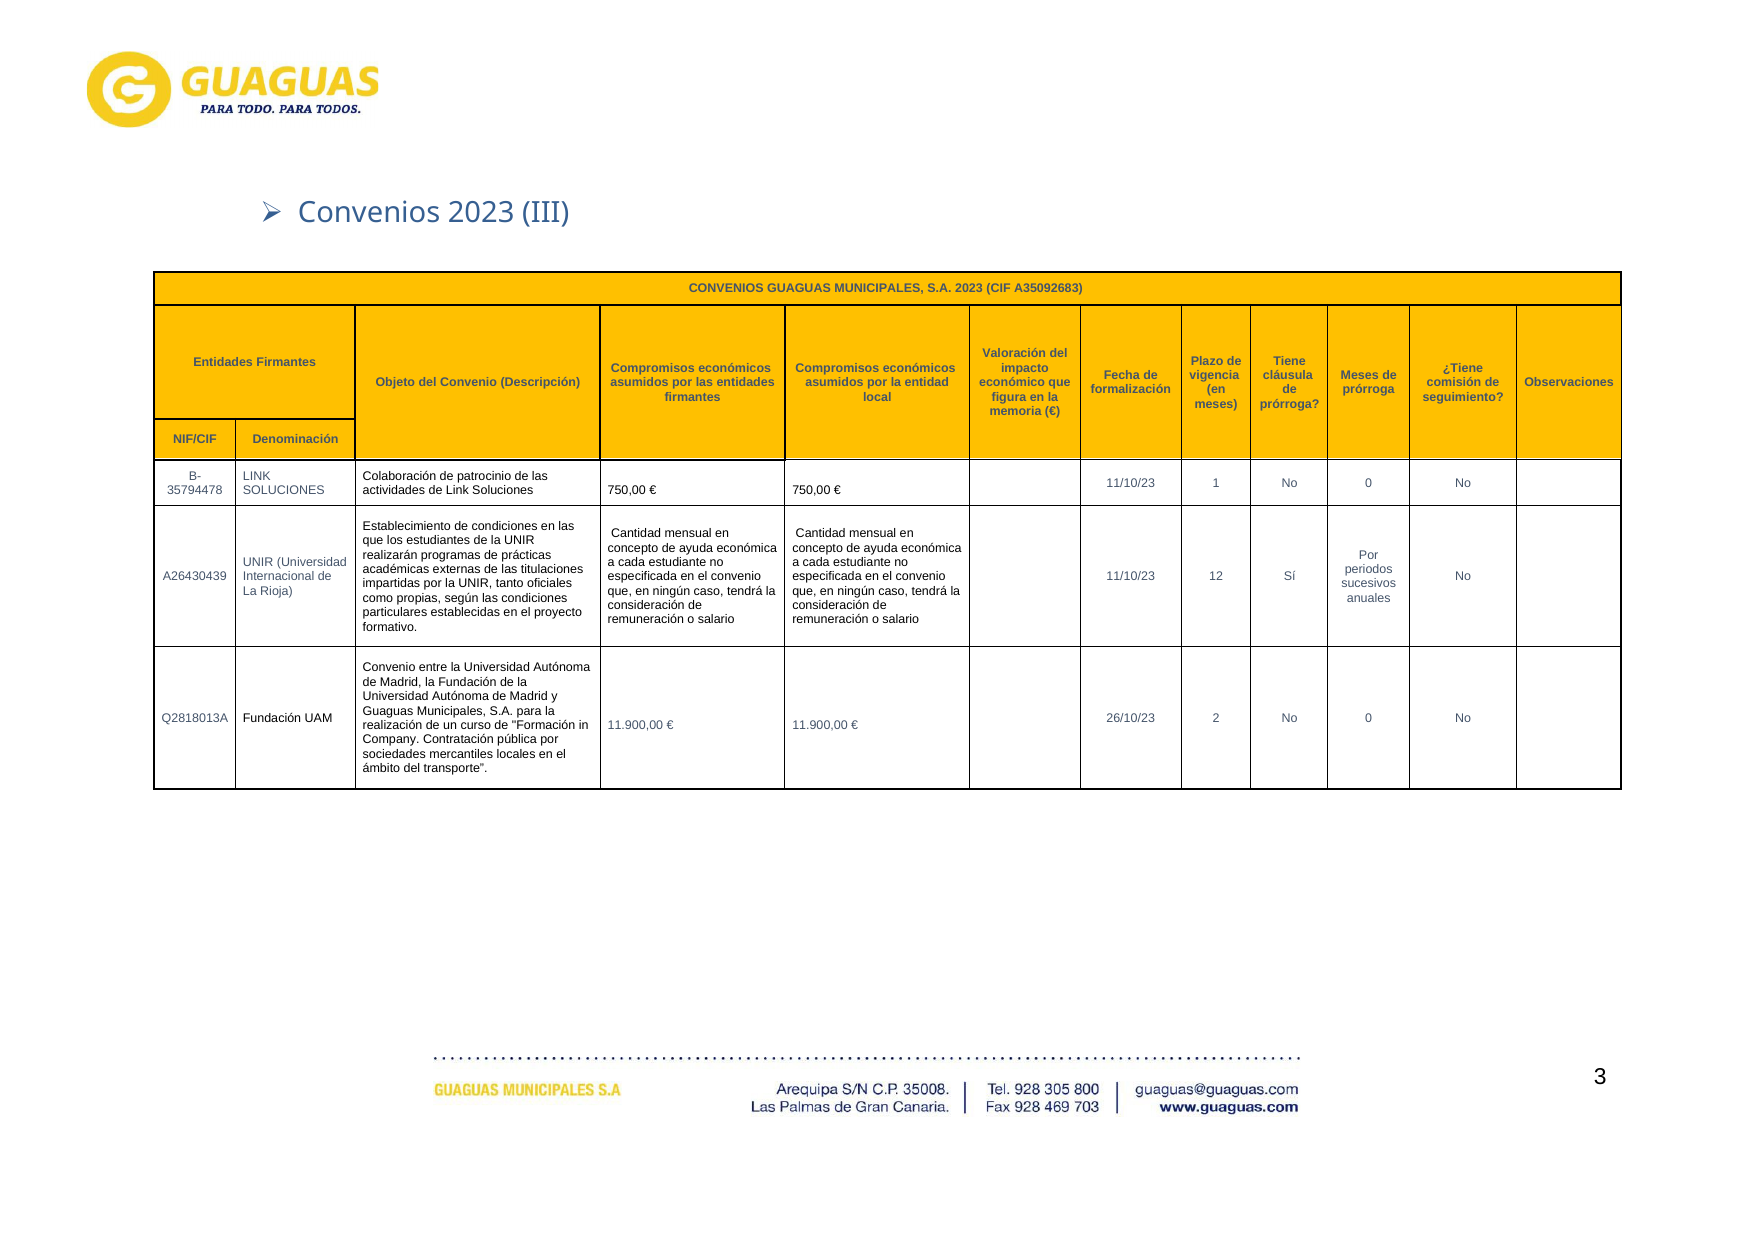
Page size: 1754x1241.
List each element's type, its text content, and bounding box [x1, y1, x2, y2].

table_cell LINK SOLUCIONES [236, 461, 355, 505]
table_cell 750,00 € [785, 460, 969, 505]
table_cell Observaciones [1517, 306, 1621, 458]
table_cell 11/10/23 [1081, 460, 1181, 505]
table_cell No [1251, 647, 1327, 788]
table_cell Cantidad mensual en concepto de ayuda económica a cada estudiante no especificada en el convenio que, en ningún caso, tendrá la consideración de remuneración o salario [601, 506, 784, 646]
table_cell NIF/CIF [155, 420, 235, 458]
table_cell A26430439 [155, 506, 235, 646]
table_cell ¿Tiene comisión de seguimiento? [1410, 306, 1516, 458]
table_cell No [1251, 460, 1327, 505]
table_cell Plazo de vigencia (en meses) [1182, 306, 1250, 458]
table_cell Tiene cláusula de prórroga? [1251, 306, 1327, 458]
table_cell Cantidad mensual en concepto de ayuda económica a cada estudiante no especificada en el convenio que, en ningún caso, tendrá la consideración de remuneración o salario [785, 506, 969, 646]
table_cell Meses de prórroga [1328, 306, 1409, 458]
table_cell UNIR (Universidad Internacional de La Rioja) [236, 506, 355, 646]
table_cell [970, 506, 1080, 646]
table_cell 1 [1182, 460, 1250, 505]
table_cell 26/10/23 [1081, 647, 1181, 788]
table_cell [1517, 647, 1620, 788]
table_cell No [1410, 506, 1516, 646]
table_cell [1517, 460, 1620, 505]
table_cell 11.900,00 € [785, 647, 969, 788]
table_cell Por periodos sucesivos anuales [1328, 506, 1409, 646]
table_cell [1517, 506, 1620, 646]
table_cell No [1410, 460, 1516, 505]
table_cell 2 [1182, 647, 1250, 788]
table_cell 0 [1328, 647, 1409, 788]
table_cell Compromisos económicos asumidos por las entidades firmantes [601, 306, 784, 458]
table_cell [970, 460, 1080, 505]
table_cell Q2818013A [155, 647, 235, 788]
table_cell Objeto del Convenio (Descripción) [356, 306, 599, 458]
table_cell Establecimiento de condiciones en las que los estudiantes de la UNIR realizarán programas de prácticas académicas externas de las titulaciones impartidas por la UNIR, tanto oficiales como propias, según las condiciones particulares establecidas en el proyecto formativo. [356, 506, 600, 646]
table_cell 11/10/23 [1081, 506, 1181, 646]
table_cell 12 [1182, 506, 1250, 646]
table_cell [970, 647, 1080, 788]
table_cell Fundación UAM [236, 647, 355, 788]
table_cell B-35794478 [155, 461, 235, 505]
table_cell No [1410, 647, 1516, 788]
table_cell Colaboración de patrocinio de las actividades de Link Soluciones [356, 461, 600, 505]
table_cell 0 [1328, 460, 1409, 505]
table_cell Entidades Firmantes [155, 306, 354, 418]
table_cell Convenio entre la Universidad Autónoma de Madrid, la Fundación de la Universidad Autónoma de Madrid y Guaguas Municipales, S.A. para la realización de un curso de "Formación in Company. Contratación pública por sociedades mercantiles locales en el ámbito del transporte”. [356, 647, 600, 788]
table_cell Fecha de formalización [1081, 306, 1181, 458]
table_cell Compromisos económicos asumidos por la entidad local [786, 306, 969, 458]
table_header CONVENIOS GUAGUAS MUNICIPALES, S.A. 2023 (CIF A35092683) [155, 273, 1620, 304]
table_cell Valoración del impacto económico que figura en la memoria (€) [970, 306, 1080, 458]
table_cell 11.900,00 € [601, 647, 784, 788]
list Convenios 2023 (III) [260, 192, 1606, 231]
table_cell 750,00 € [601, 461, 784, 505]
table_cell Denominación [236, 420, 354, 458]
table_cell Sí [1251, 506, 1327, 646]
